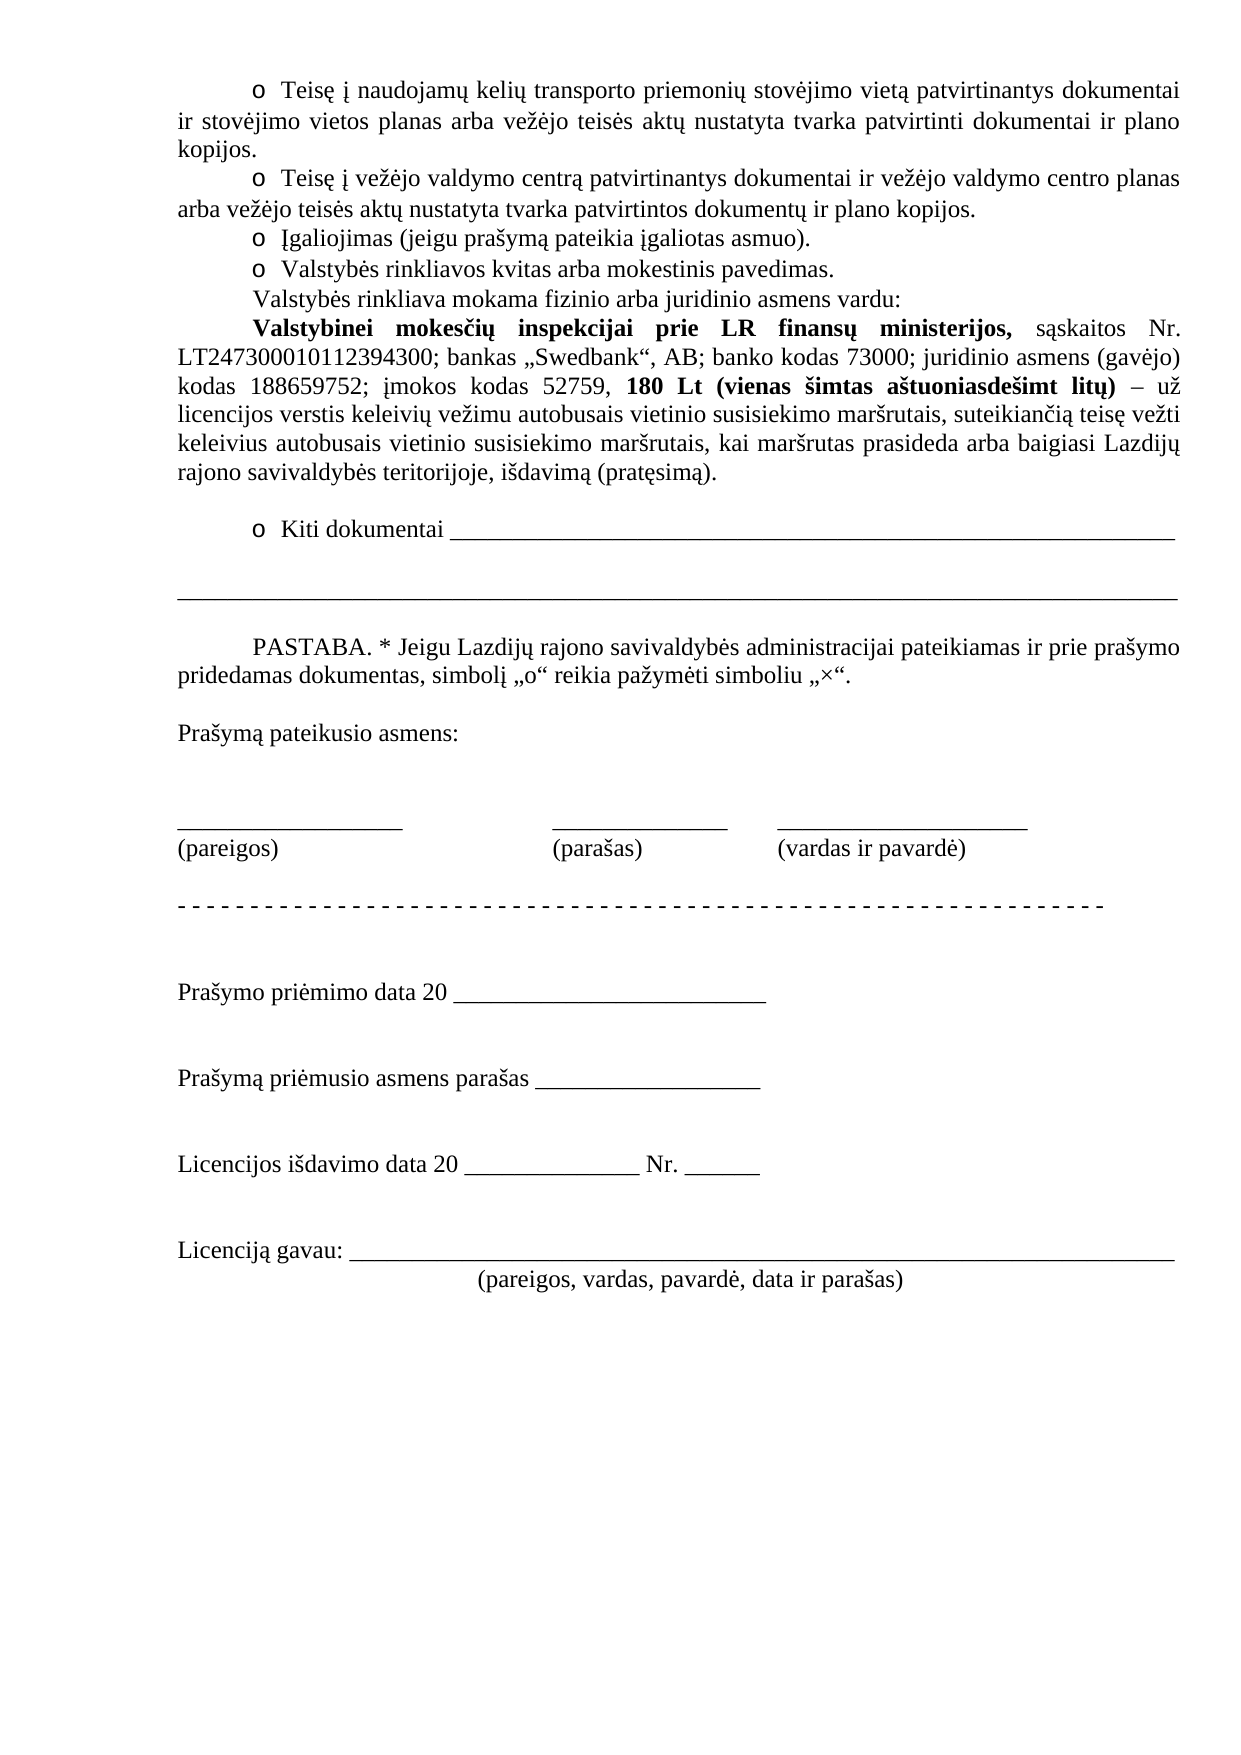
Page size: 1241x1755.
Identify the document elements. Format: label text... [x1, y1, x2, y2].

text Prašymą pateikusio asmens: [177, 718, 1181, 747]
text o Įgaliojimas (jeigu prašymą pateikia įgaliotas asmuo). [177, 223, 1181, 254]
text (pareigos, vardas, pavardė, data ir parašas) [402, 1264, 1181, 1293]
text o Kiti dokumentai __________________________________________________________ [177, 514, 1181, 545]
text __________________ ______________ ____________________ [177, 804, 1181, 833]
text o Teisę į naudojamų kelių transporto priemonių stovėjimo vietą patvirtinantys dokumentai ir stovėjimo vietos planas arba vežėjo teisės aktų nustatyta tvarka patvirtinti dokumentai ir plano kopijos. [177, 75, 1181, 163]
text Prašymo priėmimo data 20 _________________________ [177, 977, 1181, 1005]
text Valstybės rinkliava mokama fizinio arba juridinio asmens vardu: [177, 284, 1181, 313]
text (pareigos) (parašas) (vardas ir pavardė) [177, 833, 1181, 862]
text Prašymą priėmusio asmens parašas __________________ [177, 1063, 1181, 1092]
text o Teisę į vežėjo valdymo centrą patvirtinantys dokumentai ir vežėjo valdymo centro planas arba vežėjo teisės aktų nustatyta tvarka patvirtintos dokumentų ir plano kopijos. [177, 163, 1181, 223]
text ________________________________________________________________________________ [177, 574, 1181, 603]
text - - - - - - - - - - - - - - - - - - - - - - - - - - - - - - - - - - - - - - - - - - - - - - - - - - - - - - - - - - - - - - - - [177, 890, 1181, 919]
text o Valstybės rinkliavos kvitas arba mokestinis pavedimas. [177, 254, 1181, 284]
text Valstybinei mokesčių inspekcijai prie LR finansų ministerijos, sąskaitos Nr. LT247300010112394300; bankas „Swedbank“, AB; banko kodas 73000; juridinio asmens (gavėjo) kodas 188659752; įmokos kodas 52759, 180 Lt (vienas šimtas aštuoniasdešimt litų) – už licencijos verstis keleivių vežimu autobusais vietinio susisiekimo maršrutais, suteikiančią teisę vežti keleivius autobusais vietinio susisiekimo maršrutais, kai maršrutas prasideda arba baigiasi Lazdijų rajono savivaldybės teritorijoje, išdavimą (pratęsimą). [177, 313, 1181, 486]
text Licencijos išdavimo data 20 ______________ Nr. ______ [177, 1149, 1181, 1178]
text PASTABA. * Jeigu Lazdijų rajono savivaldybės administracijai pateikiamas ir prie prašymo pridedamas dokumentas, simbolį „ᴏ“ reikia pažymėti simboliu „×“. [177, 632, 1181, 689]
text Licenciją gavau: __________________________________________________________________ [177, 1235, 1181, 1264]
